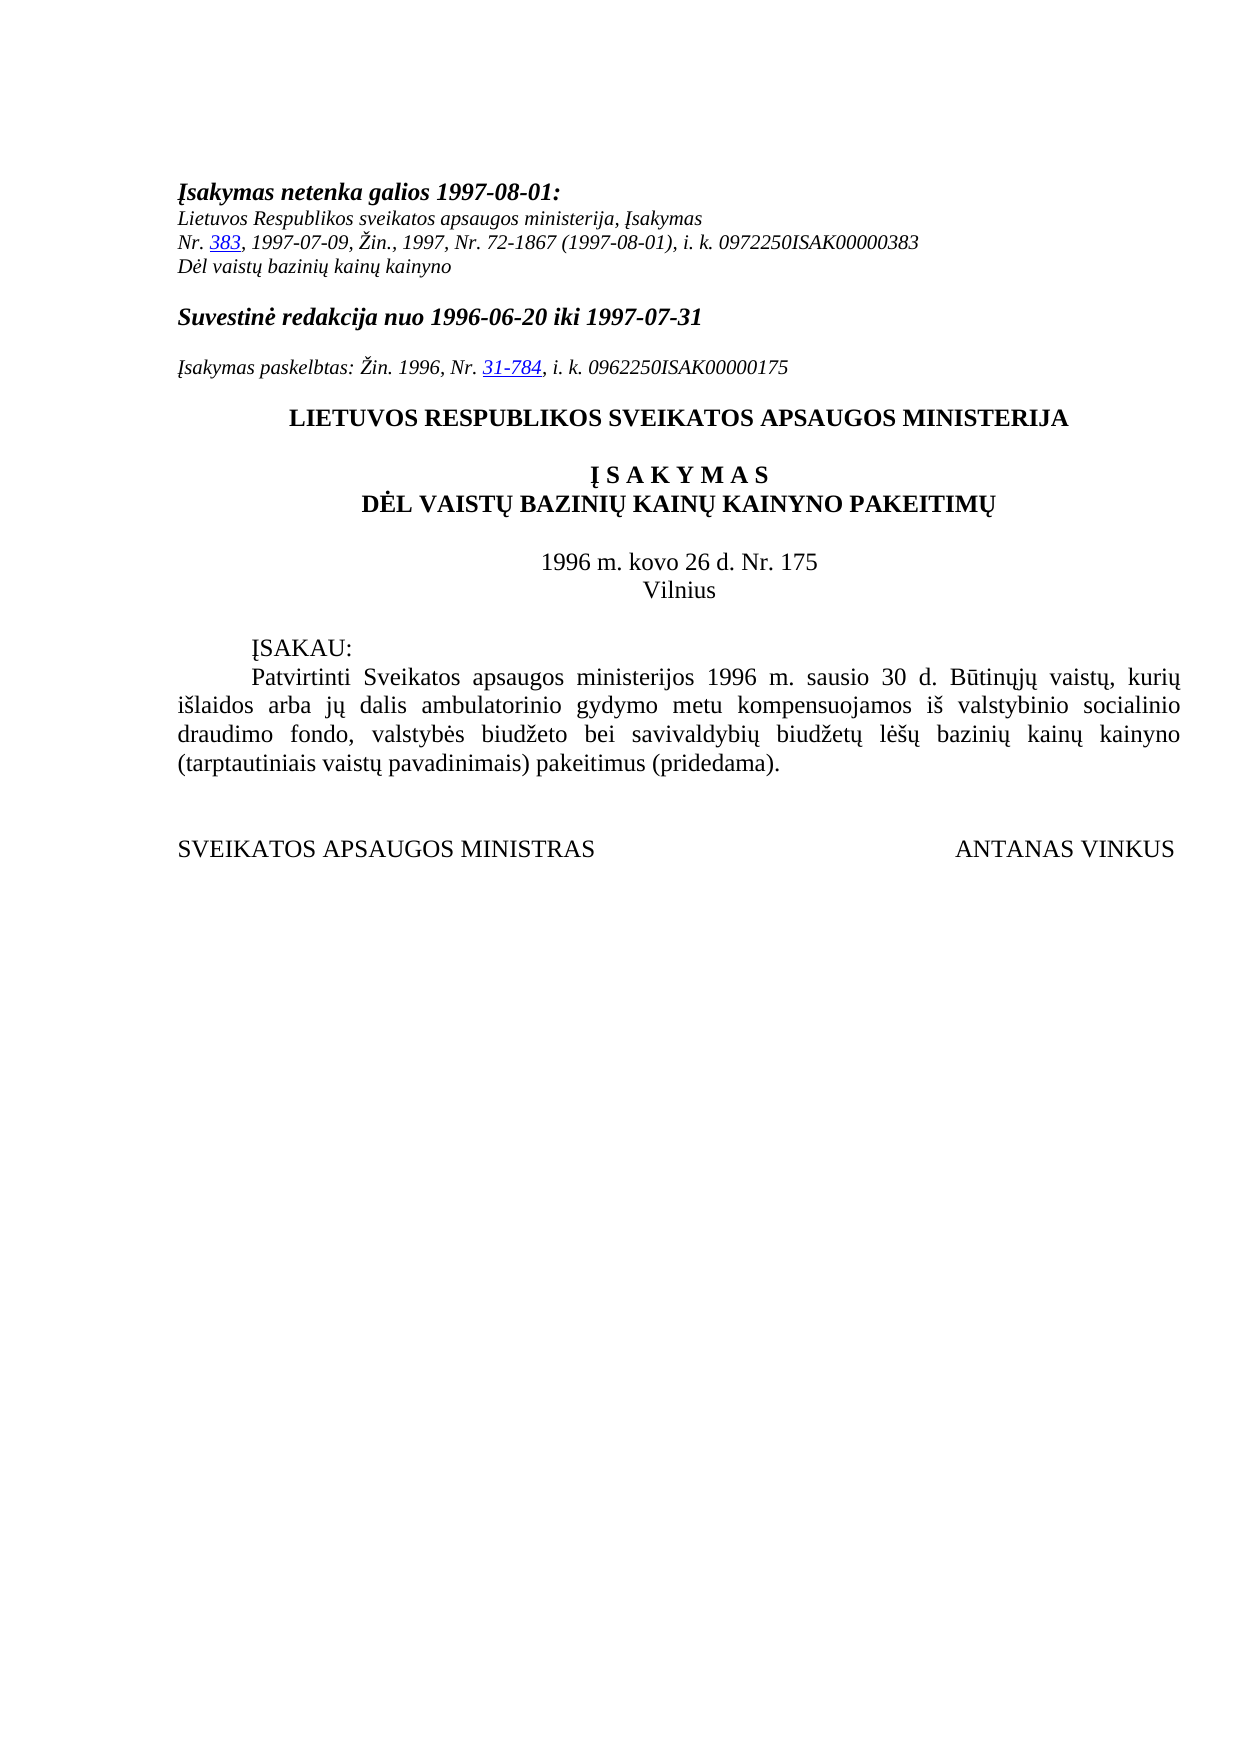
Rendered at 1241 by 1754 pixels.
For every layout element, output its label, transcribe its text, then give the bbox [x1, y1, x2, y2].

text 1996 m. kovo 26 d. Nr. 175 [177, 547, 1181, 576]
text LIETUVOS RESPUBLIKOS SVEIKATOS APSAUGOS MINISTERIJA [177, 403, 1181, 432]
text Patvirtinti Sveikatos apsaugos ministerijos 1996 m. sausio 30 d. Būtinųjų vaistų, kurių išlaidos arba jų dalis ambulatorinio gydymo metu kompensuojamos iš valstybinio socialinio draudimo fondo, valstybės biudžeto bei savivaldybių biudžetų lėšų bazinių kainų kainyno (tarptautiniais vaistų pavadinimais) pakeitimus (pridedama). [177, 662, 1181, 777]
text ĮSAKAU: [177, 633, 1181, 662]
text Nr. 383, 1997-07-09, Žin., 1997, Nr. 72-1867 (1997-08-01), i. k. 0972250ISAK00000383 [177, 230, 1181, 254]
text Lietuvos Respublikos sveikatos apsaugos ministerija, Įsakymas [177, 206, 1181, 230]
text Į S A K Y M A S [177, 461, 1181, 489]
text Vilnius [177, 576, 1181, 604]
text Įsakymas paskelbtas: Žin. 1996, Nr. 31-784, i. k. 0962250ISAK00000175 [177, 355, 1181, 379]
text SVEIKATOS APSAUGOS MINISTRAS ANTANAS VINKUS [177, 834, 1181, 863]
text Įsakymas netenka galios 1997-08-01: [177, 177, 1181, 206]
text DĖL VAISTŲ BAZINIŲ KAINŲ KAINYNO PAKEITIMŲ [177, 489, 1181, 518]
text Suvestinė redakcija nuo 1996-06-20 iki 1997-07-31 [177, 302, 1181, 331]
text Dėl vaistų bazinių kainų kainyno [177, 254, 1181, 278]
